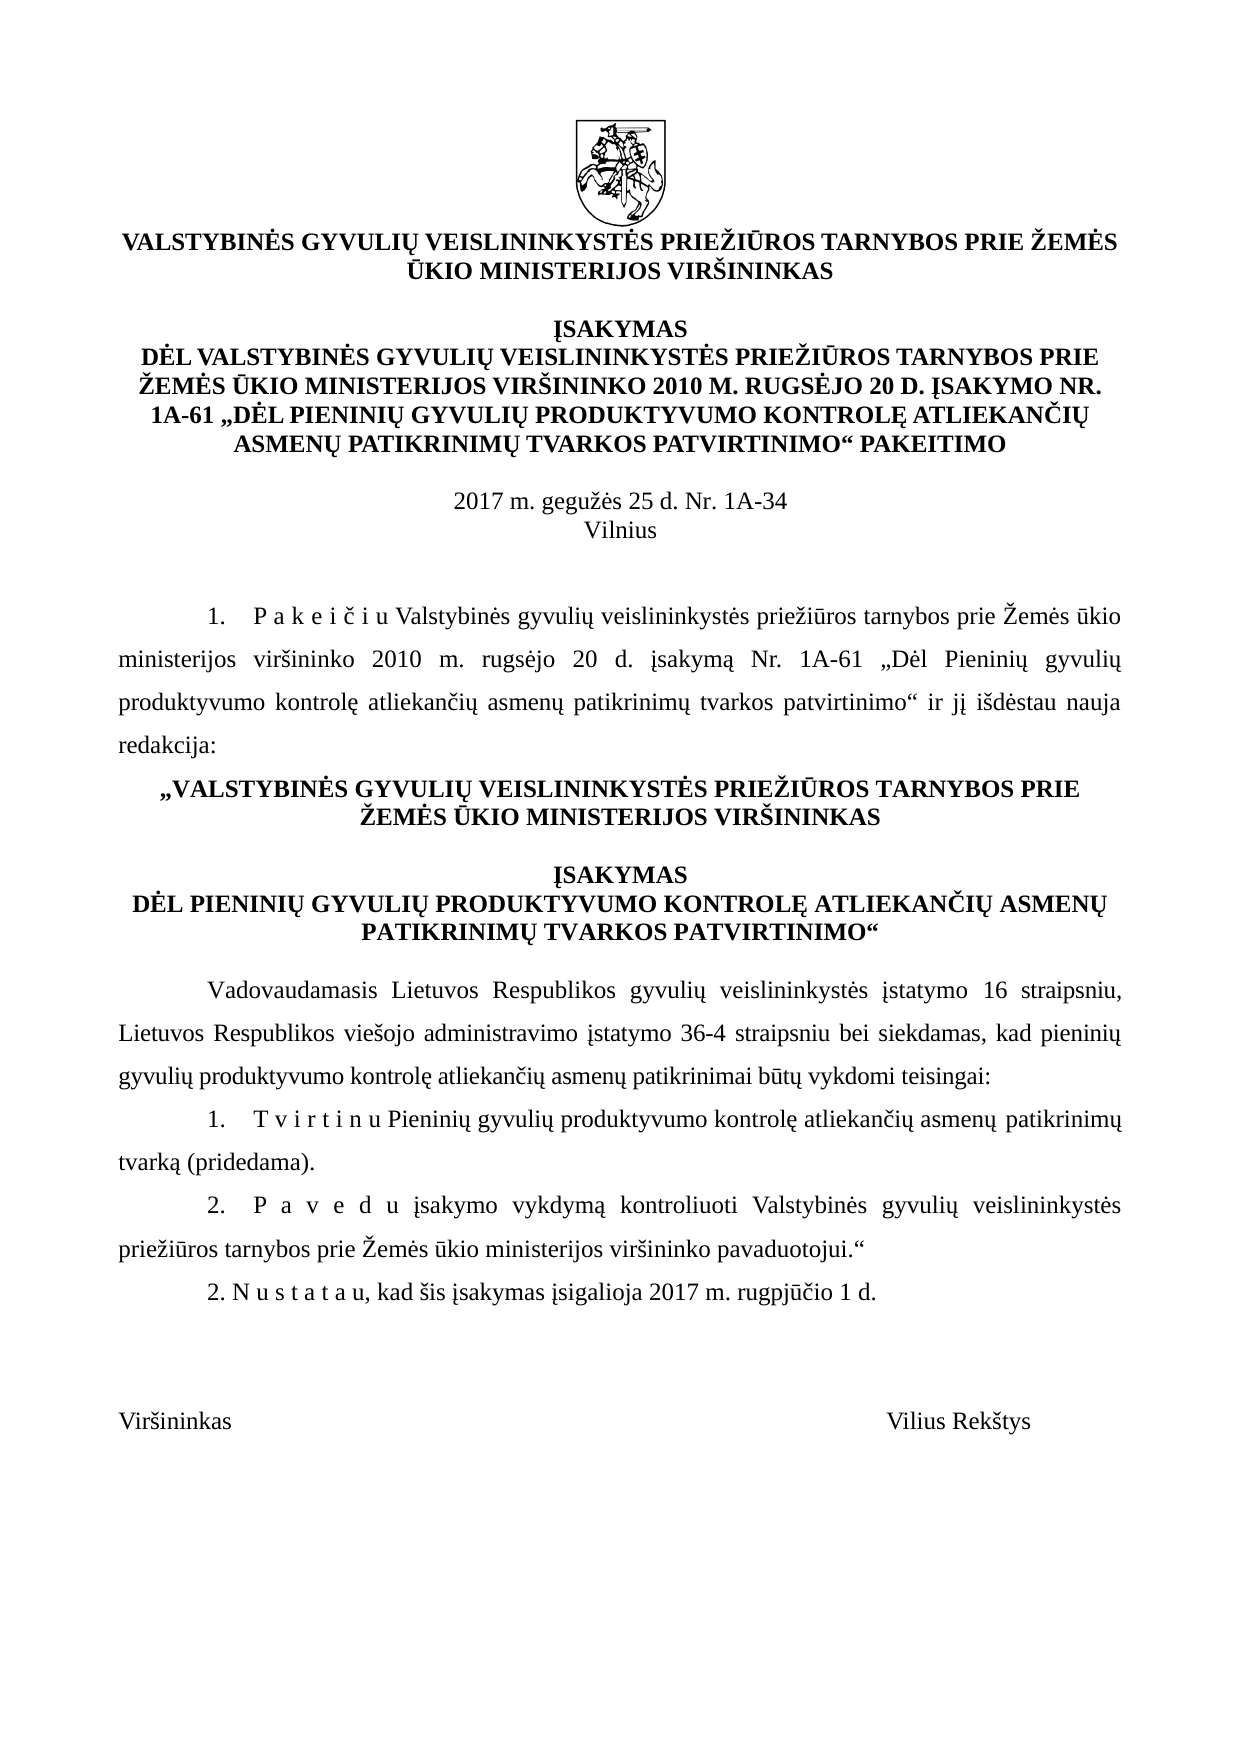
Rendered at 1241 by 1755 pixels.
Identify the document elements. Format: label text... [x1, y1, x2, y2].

text 1. P a k e i č i u Valstybinės gyvulių veislininkystės priežiūros tarnybos prie Žemės ūkio ministerijos viršininko 2010 m. rugsėjo 20 d. įsakymą Nr. 1A-61 „Dėl Pieninių gyvulių produktyvumo kontrolę atliekančių asmenų patikrinimų tvarkos patvirtinimo“ ir jį išdėstau nauja redakcija: [118, 601, 1122, 759]
text VALSTYBINĖS GYVULIŲ VEISLININKYSTĖS PRIEŽIŪROS TARNYBOS PRIE ŽEMĖS ŪKIO MINISTERIJOS VIRŠININKAS [118, 227, 1122, 285]
text „VALSTYBINĖS GYVULIŲ VEISLININKYSTĖS PRIEŽIŪROS TARNYBOS PRIE ŽEMĖS ŪKIO MINISTERIJOS VIRŠININKAS [118, 774, 1122, 831]
text 2. P a v e d u įsakymo vykdymą kontroliuoti Valstybinės gyvulių veislininkystės priežiūros tarnybos prie Žemės ūkio ministerijos viršininko pavaduotojui.“ [118, 1191, 1122, 1262]
text Viršininkas Vilius Rekštys [118, 1406, 1122, 1435]
text DĖL PIENINIŲ GYVULIŲ PRODUKTYVUMO KONTROLĘ ATLIEKANČIŲ ASMENŲ PATIKRINIMŲ TVARKOS PATVIRTINIMO“ [118, 889, 1122, 946]
text ĮSAKYMAS [118, 314, 1122, 342]
text Vadovaudamasis Lietuvos Respublikos gyvulių veislininkystės įstatymo 16 straipsniu, Lietuvos Respublikos viešojo administravimo įstatymo 36-4 straipsniu bei siekdamas, kad pieninių gyvulių produktyvumo kontrolę atliekančių asmenų patikrinimai būtų vykdomi teisingai: [118, 975, 1122, 1090]
text ĮSAKYMAS [118, 860, 1122, 889]
text 1. T v i r t i n u Pieninių gyvulių produktyvumo kontrolę atliekančių asmenų patikrinimų tvarką (pridedama). [118, 1104, 1122, 1176]
text DĖL VALSTYBINĖS GYVULIŲ VEISLININKYSTĖS PRIEŽIŪROS TARNYBOS PRIE ŽEMĖS ŪKIO MINISTERIJOS VIRŠININKO 2010 M. RUGSĖJO 20 D. ĮSAKYMO NR. 1A-61 „DĖL PIENINIŲ GYVULIŲ PRODUKTYVUMO KONTROLĘ ATLIEKANČIŲ ASMENŲ PATIKRINIMŲ TVARKOS PATVIRTINIMO“ PAKEITIMO [118, 342, 1122, 457]
text Vilnius [118, 515, 1122, 544]
text 2017 m. gegužės 25 d. Nr. 1A-34 [118, 486, 1122, 515]
text 2. N u s t a t a u, kad šis įsakymas įsigalioja 2017 m. rugpjūčio 1 d. [207, 1277, 1122, 1306]
